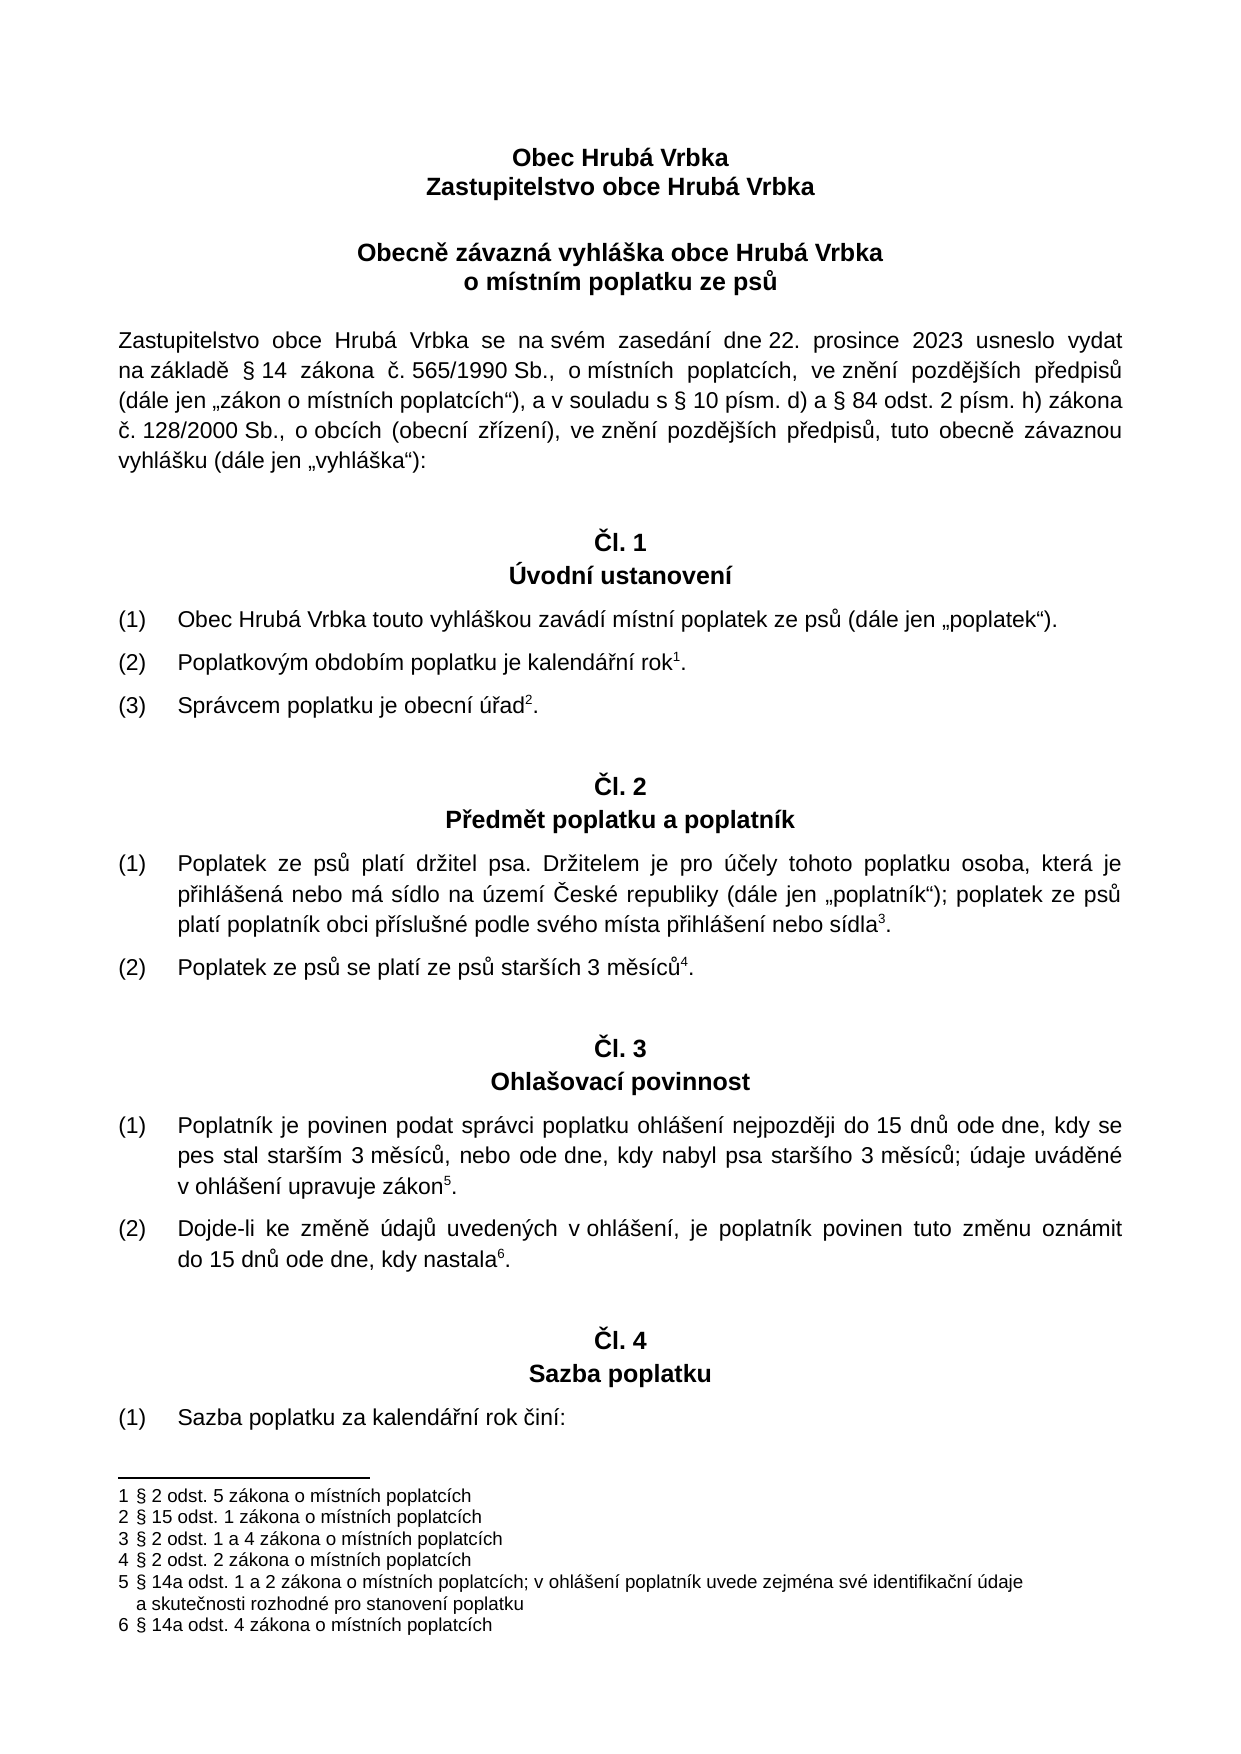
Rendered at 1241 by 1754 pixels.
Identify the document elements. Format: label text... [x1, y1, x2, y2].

subtitle Čl. 1 Úvodní ustanovení [118, 528, 1122, 589]
list Správcem poplatku je obecní úřad. [118, 692, 1122, 718]
list § 2 odst. 1 a 4 zákona o místních poplatcích [118, 1528, 1122, 1549]
list Poplatek ze psů se platí ze psů starších 3 měsíců. [118, 953, 1122, 980]
list § 2 odst. 5 zákona o místních poplatcích [118, 1484, 1122, 1506]
list § 14a odst. 1 a 2 zákona o místních poplatcích; v ohlášení poplatník uvede zejména své identifikační údaje a skutečnosti rozhodné pro stanovení poplatku [118, 1571, 1122, 1614]
list Obec Hrubá Vrbka touto vyhláškou zavádí místní poplatek ze psů (dále jen „poplatek“). [118, 606, 1122, 633]
list Sazba poplatku za kalendářní rok činí: [118, 1404, 1122, 1431]
list § 2 odst. 2 zákona o místních poplatcích [118, 1549, 1122, 1571]
subtitle Čl. 3 Ohlašovací povinnost [118, 1034, 1122, 1096]
list § 14a odst. 4 zákona o místních poplatcích [118, 1614, 1122, 1635]
title Obec Hrubá Vrbka Zastupitelstvo obce Hrubá Vrbka [118, 143, 1122, 201]
text Zastupitelstvo obce Hrubá Vrbka se na svém zasedání dne 22. prosince 2023 usneslo vydat na základě § 14 zákona č. 565/1990 Sb., o místních poplatcích, ve znění pozdějších předpisů (dále jen „zákon o místních poplatcích“), a v souladu s § 10 písm. d) a § 84 odst. 2 písm. h) zákona č. 128/2000 Sb., o obcích (obecní zřízení), ve znění pozdějších předpisů, tuto obecně závaznou vyhlášku (dále jen „vyhláška“): [118, 327, 1122, 474]
list Poplatkovým obdobím poplatku je kalendářní rok. [118, 649, 1122, 675]
list Poplatek ze psů platí držitel psa. Držitelem je pro účely tohoto poplatku osoba, která je přihlášená nebo má sídlo na území České republiky (dále jen „poplatník“); poplatek ze psů platí poplatník obci příslušné podle svého místa přihlášení nebo sídla. [118, 850, 1122, 937]
list Dojde-li ke změně údajů uvedených v ohlášení, je poplatník povinen tuto změnu oznámit do 15 dnů ode dne, kdy nastala. [118, 1215, 1122, 1272]
subtitle Čl. 4 Sazba poplatku [118, 1326, 1122, 1388]
list Poplatník je povinen podat správci poplatku ohlášení nejpozději do 15 dnů ode dne, kdy se pes stal starším 3 měsíců, nebo ode dne, kdy nabyl psa staršího 3 měsíců; údaje uváděné v ohlášení upravuje zákon. [118, 1112, 1122, 1199]
subtitle Obecně závazná vyhláška obce Hrubá Vrbka o místním poplatku ze psů [118, 238, 1122, 295]
subtitle Čl. 2 Předmět poplatku a poplatník [118, 772, 1122, 834]
list § 15 odst. 1 zákona o místních poplatcích [118, 1506, 1122, 1528]
